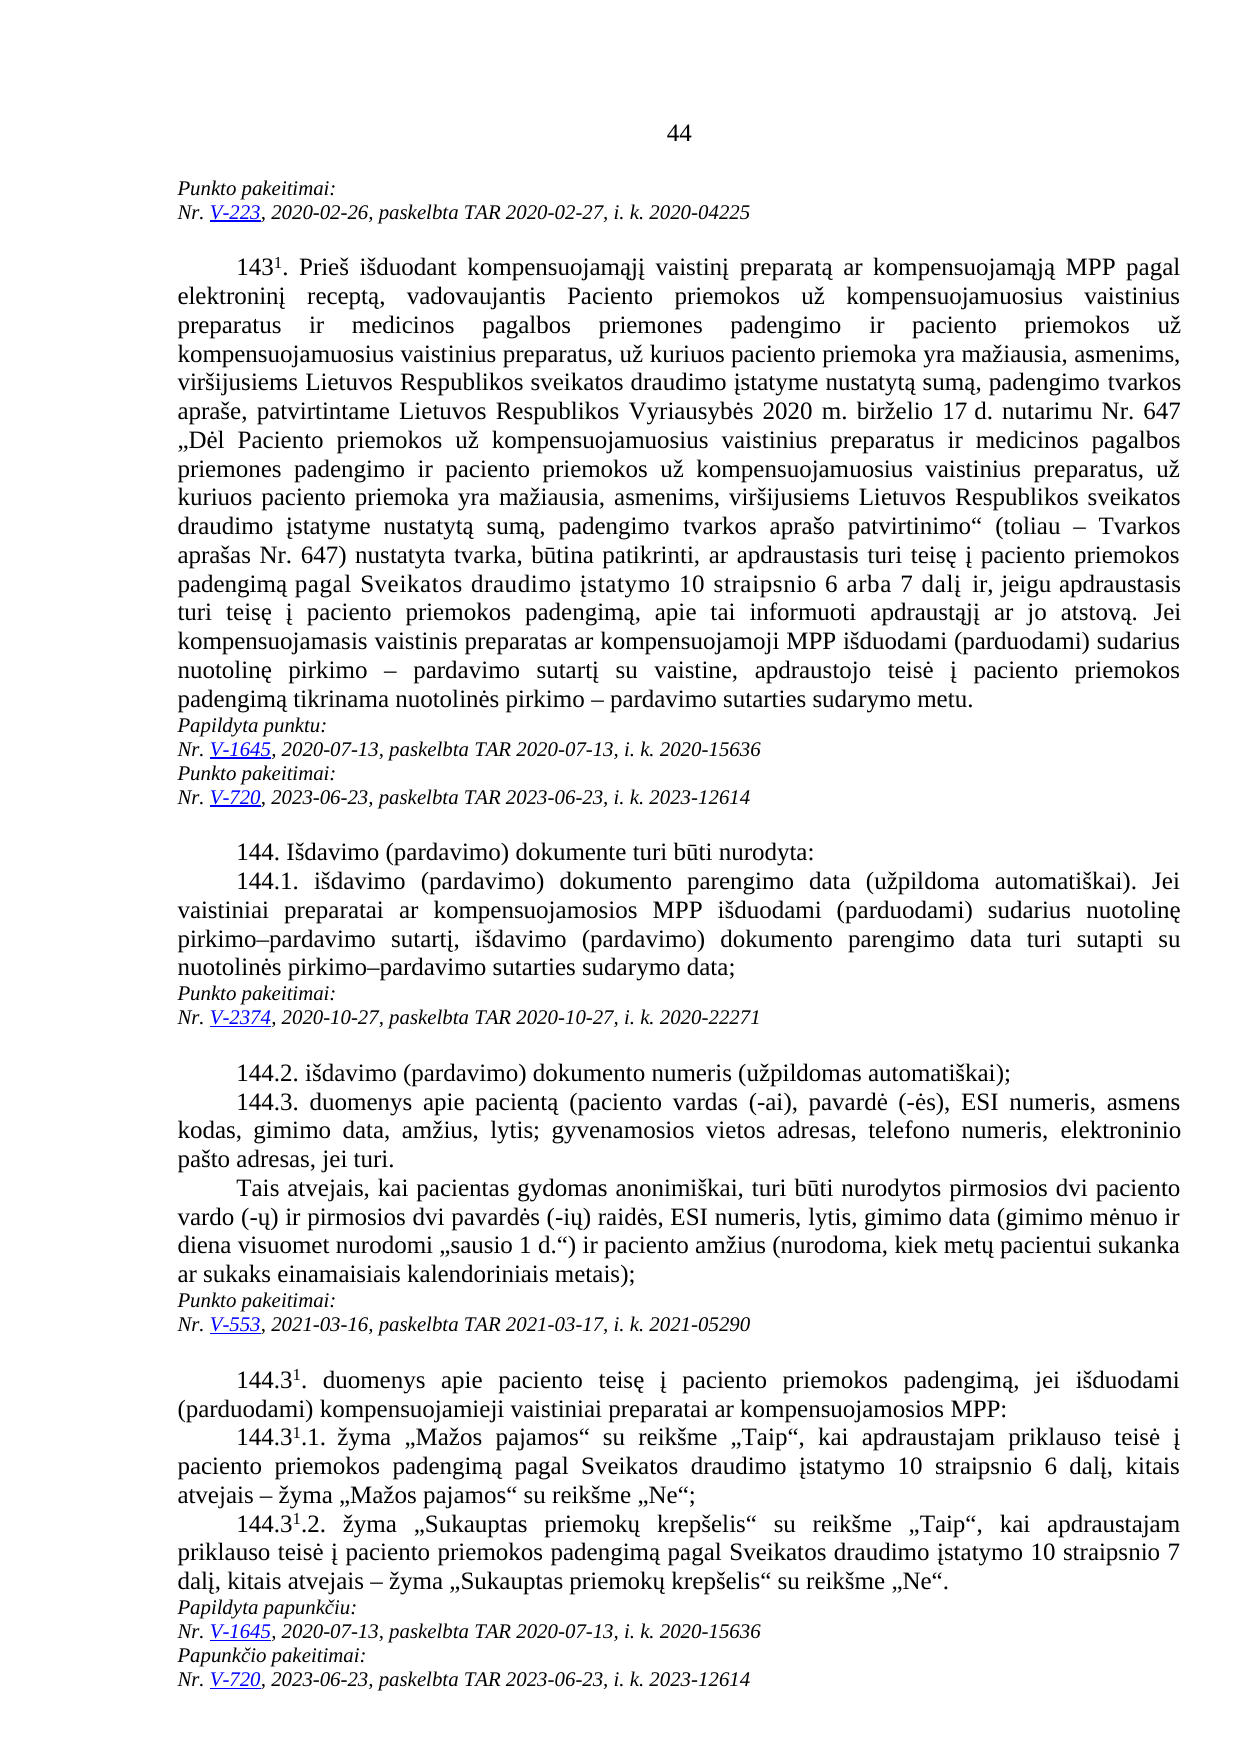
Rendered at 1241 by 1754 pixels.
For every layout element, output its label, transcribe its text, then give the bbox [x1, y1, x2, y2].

text Nr. V-1645, 2020-07-13, paskelbta TAR 2020-07-13, i. k. 2020-15636 [177, 737, 1181, 761]
text 144.3. duomenys apie pacientą (paciento vardas (-ai), pavardė (-ės), ESI numeris, asmens kodas, gimimo data, amžius, lytis; gyvenamosios vietos adresas, telefono numeris, elektroninio pašto adresas, jei turi. [177, 1087, 1181, 1173]
text 144.31.2. žyma „Sukauptas priemokų krepšelis“ su reikšme „Taip“, kai apdraustajam priklauso teisė į paciento priemokos padengimą pagal Sveikatos draudimo įstatymo 10 straipsnio 7 dalį, kitais atvejais – žyma „Sukauptas priemokų krepšelis“ su reikšme „Ne“. [177, 1509, 1181, 1595]
text Nr. V-1645, 2020-07-13, paskelbta TAR 2020-07-13, i. k. 2020-15636 [177, 1619, 1181, 1643]
text Nr. V-2374, 2020-10-27, paskelbta TAR 2020-10-27, i. k. 2020-22271 [177, 1005, 1181, 1029]
text 1431. Prieš išduodant kompensuojamąjį vaistinį preparatą ar kompensuojamąją MPP pagal elektroninį receptą, vadovaujantis Paciento priemokos už kompensuojamuosius vaistinius preparatus ir medicinos pagalbos priemones padengimo ir paciento priemokos už kompensuojamuosius vaistinius preparatus, už kuriuos paciento priemoka yra mažiausia, asmenims, viršijusiems Lietuvos Respublikos sveikatos draudimo įstatyme nustatytą sumą, padengimo tvarkos apraše, patvirtintame Lietuvos Respublikos Vyriausybės 2020 m. birželio 17 d. nutarimu Nr. 647 „Dėl Paciento priemokos už kompensuojamuosius vaistinius preparatus ir medicinos pagalbos priemones padengimo ir paciento priemokos už kompensuojamuosius vaistinius preparatus, už kuriuos paciento priemoka yra mažiausia, asmenims, viršijusiems Lietuvos Respublikos sveikatos draudimo įstatyme nustatytą sumą, padengimo tvarkos aprašo patvirtinimo“ (toliau – Tvarkos aprašas Nr. 647) nustatyta tvarka, būtina patikrinti, ar apdraustasis turi teisę į paciento priemokos padengimą pagal Sveikatos draudimo įstatymo 10 straipsnio 6 arba 7 dalį ir, jeigu apdraustasis turi teisę į paciento priemokos padengimą, apie tai informuoti apdraustąjį ar jo atstovą. Jei kompensuojamasis vaistinis preparatas ar kompensuojamoji MPP išduodami (parduodami) sudarius nuotolinę pirkimo – pardavimo sutartį su vaistine, apdraustojo teisė į paciento priemokos padengimą tikrinama nuotolinės pirkimo – pardavimo sutarties sudarymo metu. [177, 252, 1181, 712]
text 144.31. duomenys apie paciento teisę į paciento priemokos padengimą, jei išduodami (parduodami) kompensuojamieji vaistiniai preparatai ar kompensuojamosios MPP: [177, 1365, 1181, 1422]
text Papunkčio pakeitimai: [177, 1643, 1181, 1667]
text Punkto pakeitimai: [177, 1288, 1181, 1312]
text 144.31.1. žyma „Mažos pajamos“ su reikšme „Taip“, kai apdraustajam priklauso teisė į paciento priemokos padengimą pagal Sveikatos draudimo įstatymo 10 straipsnio 6 dalį, kitais atvejais – žyma „Mažos pajamos“ su reikšme „Ne“; [177, 1422, 1181, 1509]
text Nr. V-223, 2020-02-26, paskelbta TAR 2020-02-27, i. k. 2020-04225 [177, 200, 1181, 224]
text 144.1. išdavimo (pardavimo) dokumento parengimo data (užpildoma automatiškai). Jei vaistiniai preparatai ar kompensuojamosios MPP išduodami (parduodami) sudarius nuotolinę pirkimo–pardavimo sutartį, išdavimo (pardavimo) dokumento parengimo data turi sutapti su nuotolinės pirkimo–pardavimo sutarties sudarymo data; [177, 866, 1181, 981]
text Nr. V-720, 2023-06-23, paskelbta TAR 2023-06-23, i. k. 2023-12614 [177, 785, 1181, 809]
text Nr. V-720, 2023-06-23, paskelbta TAR 2023-06-23, i. k. 2023-12614 [177, 1667, 1181, 1691]
text Papildyta punktu: [177, 712, 1181, 737]
text Punkto pakeitimai: [177, 761, 1181, 785]
text Tais atvejais, kai pacientas gydomas anonimiškai, turi būti nurodytos pirmosios dvi paciento vardo (-ų) ir pirmosios dvi pavardės (-ių) raidės, ESI numeris, lytis, gimimo data (gimimo mėnuo ir diena visuomet nurodomi „sausio 1 d.“) ir paciento amžius (nurodoma, kiek metų pacientui sukanka ar sukaks einamaisiais kalendoriniais metais); [177, 1173, 1181, 1288]
text 144. Išdavimo (pardavimo) dokumente turi būti nurodyta: [177, 837, 1181, 866]
text Punkto pakeitimai: [177, 176, 1181, 200]
text Papildyta papunkčiu: [177, 1595, 1181, 1619]
text Nr. V-553, 2021-03-16, paskelbta TAR 2021-03-17, i. k. 2021-05290 [177, 1312, 1181, 1336]
text 144.2. išdavimo (pardavimo) dokumento numeris (užpildomas automatiškai); [177, 1058, 1181, 1087]
text Punkto pakeitimai: [177, 981, 1181, 1005]
